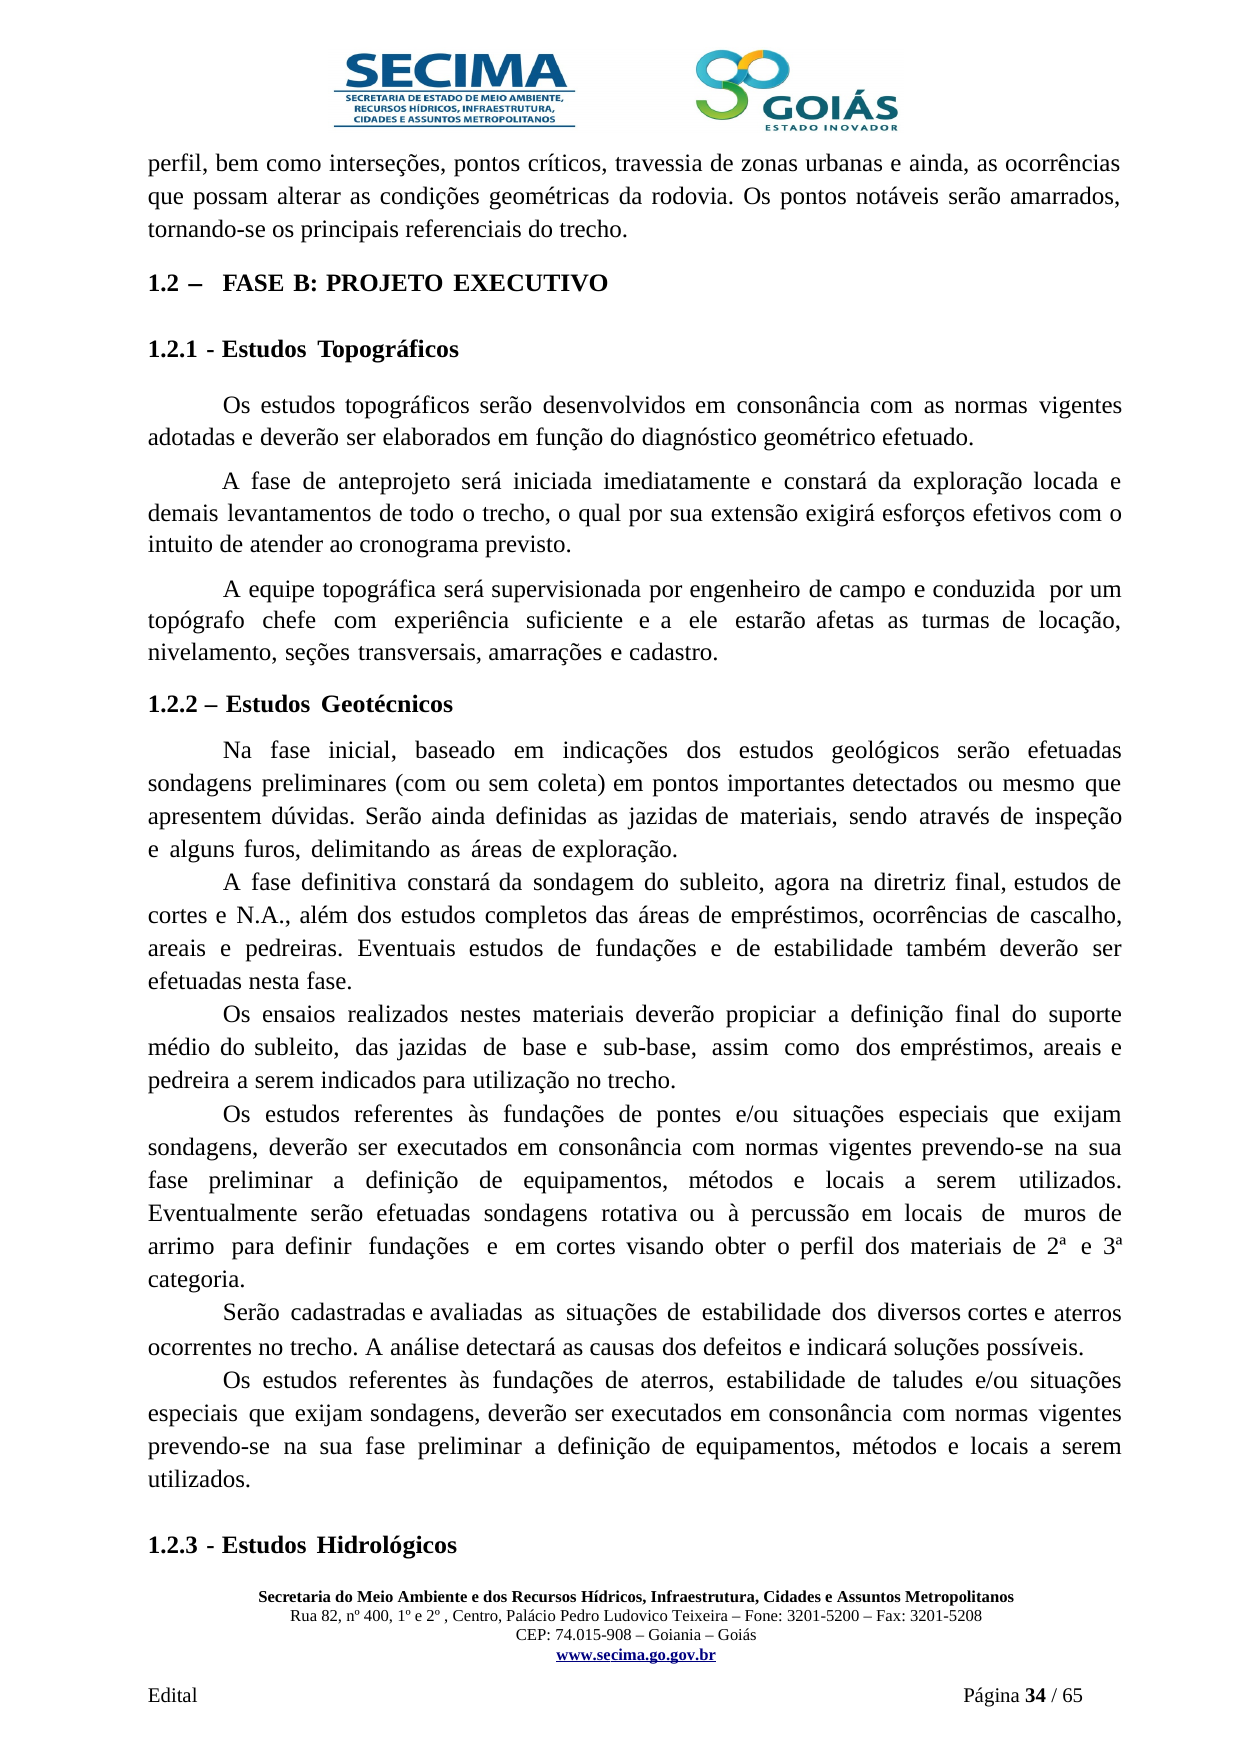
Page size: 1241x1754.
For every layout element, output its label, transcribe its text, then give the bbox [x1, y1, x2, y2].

text A fase definitiva constará da sondagem do subleito, agora na diretriz final, estudos de cortes e N.A., além dos estudos completos das áreas de empréstimos, ocorrências de cascalho, areais e pedreiras. Eventuais estudos de fundações e de estabilidade também deverão ser efetuadas nesta fase. [148, 867, 1122, 995]
text Os estudos referentes às fundações de aterros, estabilidade de taludes e/ou situações especiais que exijam sondagens, deverão ser executados em consonância com normas vigentes prevendo-se na sua fase preliminar a definição de equipamentos, métodos e locais a serem utilizados. [148, 1365, 1122, 1493]
picture [327, 47, 905, 133]
text A fase de anteprojeto será iniciada imediatamente e constará da exploração locada e demais levantamentos de todo o trecho, o qual por sua extensão exigirá esforços efetivos com o intuito de atender ao cronograma previsto. [148, 466, 1122, 558]
text 1.2.3 - Estudos Hidrológicos [148, 1530, 1122, 1559]
text Na fase inicial, baseado em indicações dos estudos geológicos serão efetuadas sondagens preliminares (com ou sem coleta) em pontos importantes detectados ou mesmo que apresentem dúvidas. Serão ainda definidas as jazidas de materiais, sendo através de inspeção e alguns furos, delimitando as áreas de exploração. [148, 735, 1122, 863]
text 1.2.2 – Estudos Geotécnicos [148, 689, 1122, 718]
text 1.2 - FASE B: PROJETO EXECUTIVO [148, 268, 1122, 296]
text Os estudos referentes às fundações de pontes e/ou situações especiais que exijam sondagens, deverão ser executados em consonância com normas vigentes prevendo-se na sua fase preliminar a definição de equipamentos, métodos e locais a serem utilizados. Eventualmente serão efetuadas sondagens rotativa ou à percussão em locais de muros de arrimo para definir fundações e em cortes visando obter o perfil dos materiais de 2ª e 3ª categoria. [148, 1099, 1122, 1293]
text Serão cadastradas e avaliadas as situações de estabilidade dos diversos cortes e aterros ocorrentes no trecho. A análise detectará as causas dos defeitos e indicará soluções possíveis. [148, 1297, 1122, 1360]
text Os ensaios realizados nestes materiais deverão propiciar a definição final do suporte médio do subleito, das jazidas de base e sub-base, assim como dos empréstimos, areais e pedreira a serem indicados para utilização no trecho. [148, 999, 1122, 1094]
text 1.2.1 - Estudos Topográficos [148, 334, 1122, 362]
text Os estudos topográficos serão desenvolvidos em consonância com as normas vigentes adotadas e deverão ser elaborados em função do diagnóstico geométrico efetuado. [148, 391, 1122, 451]
text perfil, bem como interseções, pontos críticos, travessia de zonas urbanas e ainda, as ocorrências que possam alterar as condições geométricas da rodovia. Os pontos notáveis serão amarrados, tornando-se os principais referenciais do trecho. [148, 148, 1122, 242]
text A equipe topográfica será supervisionada por engenheiro de campo e conduzida por um topógrafo chefe com experiência suficiente e a ele estarão afetas as turmas de locação, nivelamento, seções transversais, amarrações e cadastro. [148, 574, 1122, 666]
